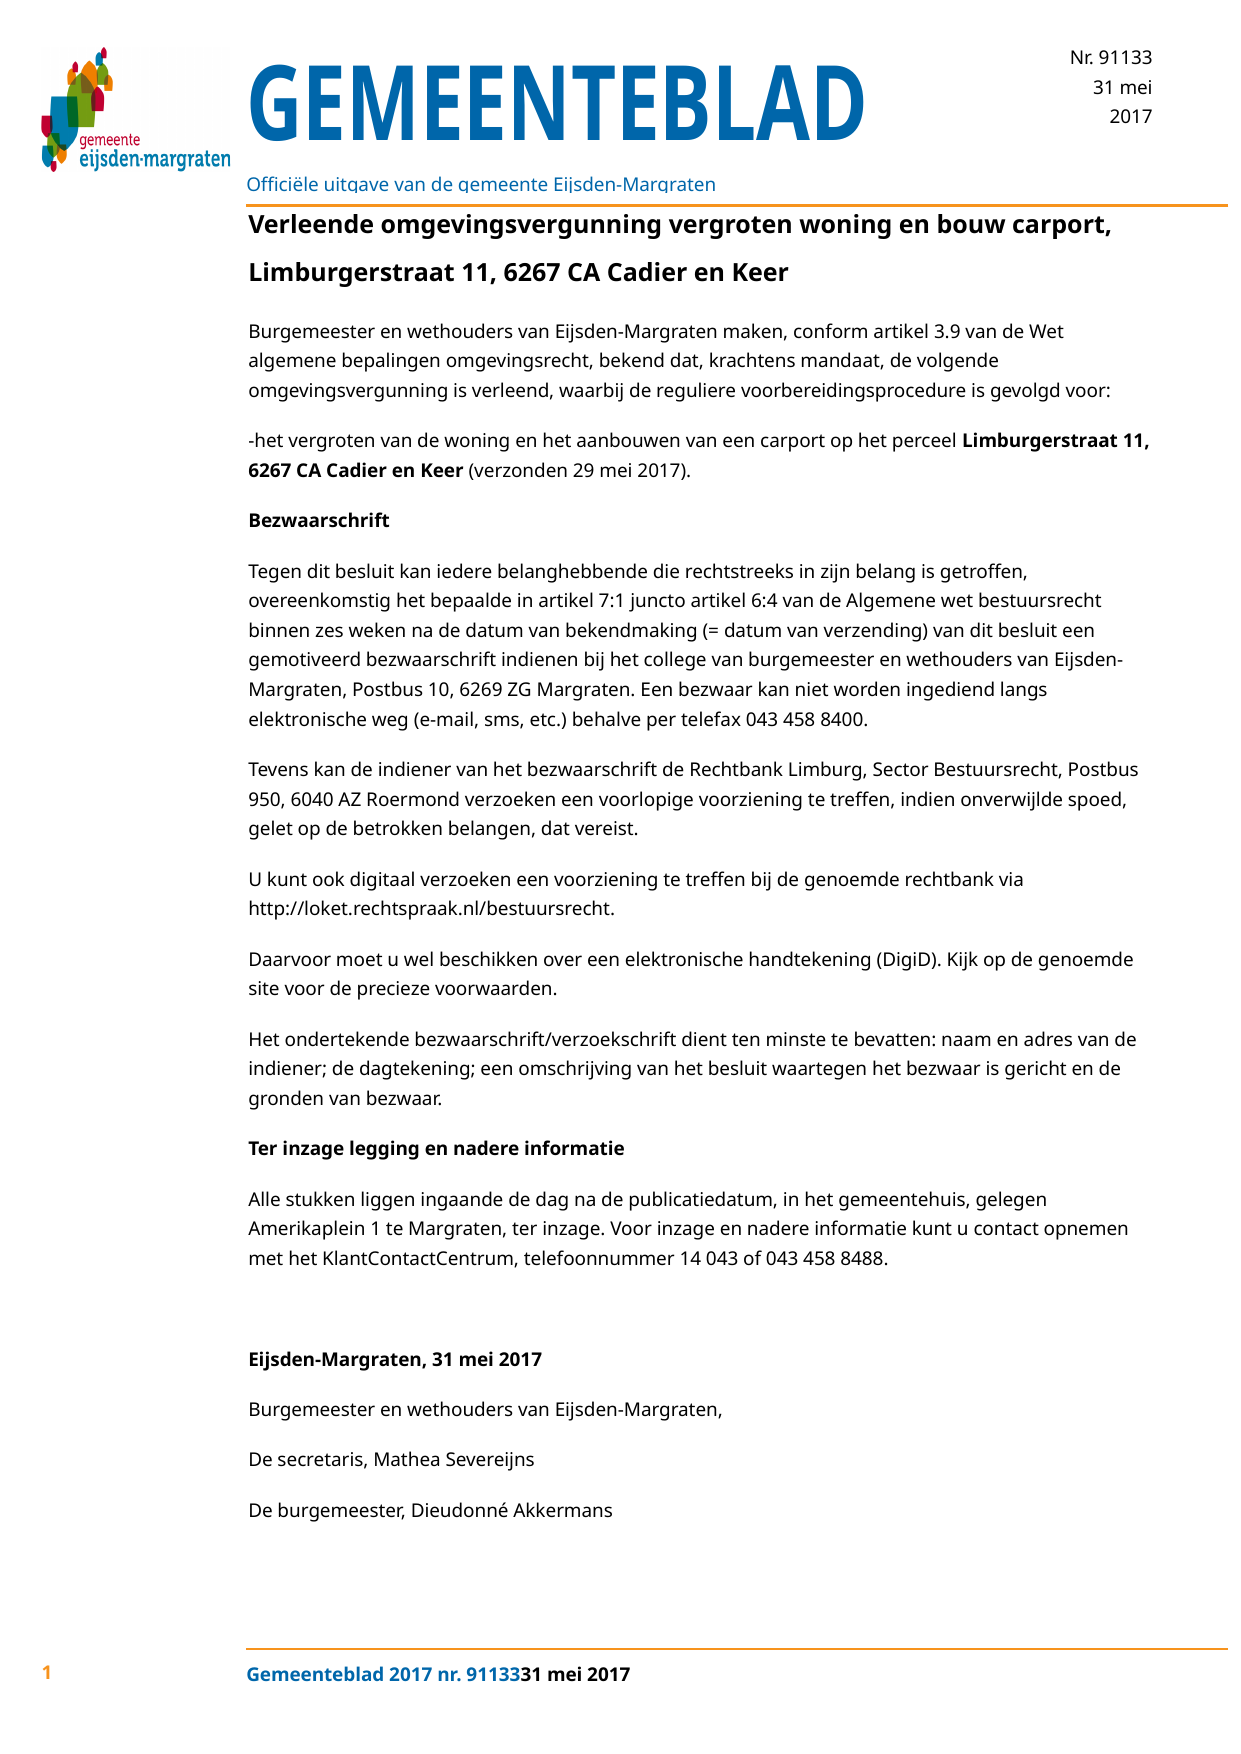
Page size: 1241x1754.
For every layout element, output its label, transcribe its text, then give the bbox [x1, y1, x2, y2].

text U kunt ook digitaal verzoeken een voorziening te treffen bij de genoemde rechtbank via http://loket.rechtspraak.nl/bestuursrecht. [248, 866, 1152, 921]
text Tegen dit besluit kan iedere belanghebbende die rechtstreeks in zijn belang is getroffen, overeenkomstig het bepaalde in artikel 7:1 juncto artikel 6:4 van de Algemene wet bestuursrecht binnen zes weken na de datum van bekendmaking (= datum van verzending) van dit besluit een gemotiveerd bezwaarschrift indienen bij het college van burgemeester en wethouders van Eijsden-Margraten, Postbus 10, 6269 ZG Margraten. Een bezwaar kan niet worden ingediend langs elektronische weg (e-mail, sms, etc.) behalve per telefax 043 458 8400. [248, 558, 1152, 732]
text Het ondertekende bezwaarschrift/verzoekschrift dient ten minste te bevatten: naam en adres van de indiener; de dagtekening; een omschrijving van het besluit waartegen het bezwaar is gericht en de gronden van bezwaar. [248, 1026, 1152, 1111]
text Bezwaarschrift [248, 507, 1152, 533]
text Verleende omgevingsvergunning vergroten woning en bouw carport, Limburgerstraat 11, 6267 CA Cadier en Keer [248, 207, 1152, 288]
text Daarvoor moet u wel beschikken over een elektronische handtekening (DigiD). Kijk op de genoemde site voor de precieze voorwaarden. [248, 946, 1152, 1001]
text Tevens kan de indiener van het bezwaarschrift de Rechtbank Limburg, Sector Bestuursrecht, Postbus 950, 6040 AZ Roermond verzoeken een voorlopige voorziening te treffen, indien onverwijlde spoed, gelet op de betrokken belangen, dat vereist. [248, 756, 1152, 841]
text De secretaris, Mathea Severeijns [248, 1447, 1152, 1472]
text Ter inzage legging en nadere informatie [248, 1135, 1152, 1161]
picture [41, 47, 231, 172]
text Alle stukken liggen ingaande de dag na de publicatiedatum, in het gemeentehuis, gelegen Amerikaplein 1 te Margraten, ter inzage. Voor inzage en nadere informatie kunt u contact opnemen met het KlantContactCentrum, telefoonnummer 14 043 of 043 458 8488. [248, 1186, 1152, 1271]
text Burgemeester en wethouders van Eijsden-Margraten, [248, 1396, 1152, 1422]
text Eijsden-Margraten, 31 mei 2017 [248, 1346, 1152, 1372]
text De burgemeester, Dieudonné Akkermans [248, 1497, 1152, 1523]
text Burgemeester en wethouders van Eijsden-Margraten maken, conform artikel 3.9 van de Wet algemene bepalingen omgevingsrecht, bekend dat, krachtens mandaat, de volgende omgevingsvergunning is verleend, waarbij de reguliere voorbereidingsprocedure is gevolgd voor: [248, 318, 1152, 403]
text -het vergroten van de woning en het aanbouwen van een carport op het perceel Limburgerstraat 11, 6267 CA Cadier en Keer (verzonden 29 mei 2017). [248, 427, 1152, 483]
